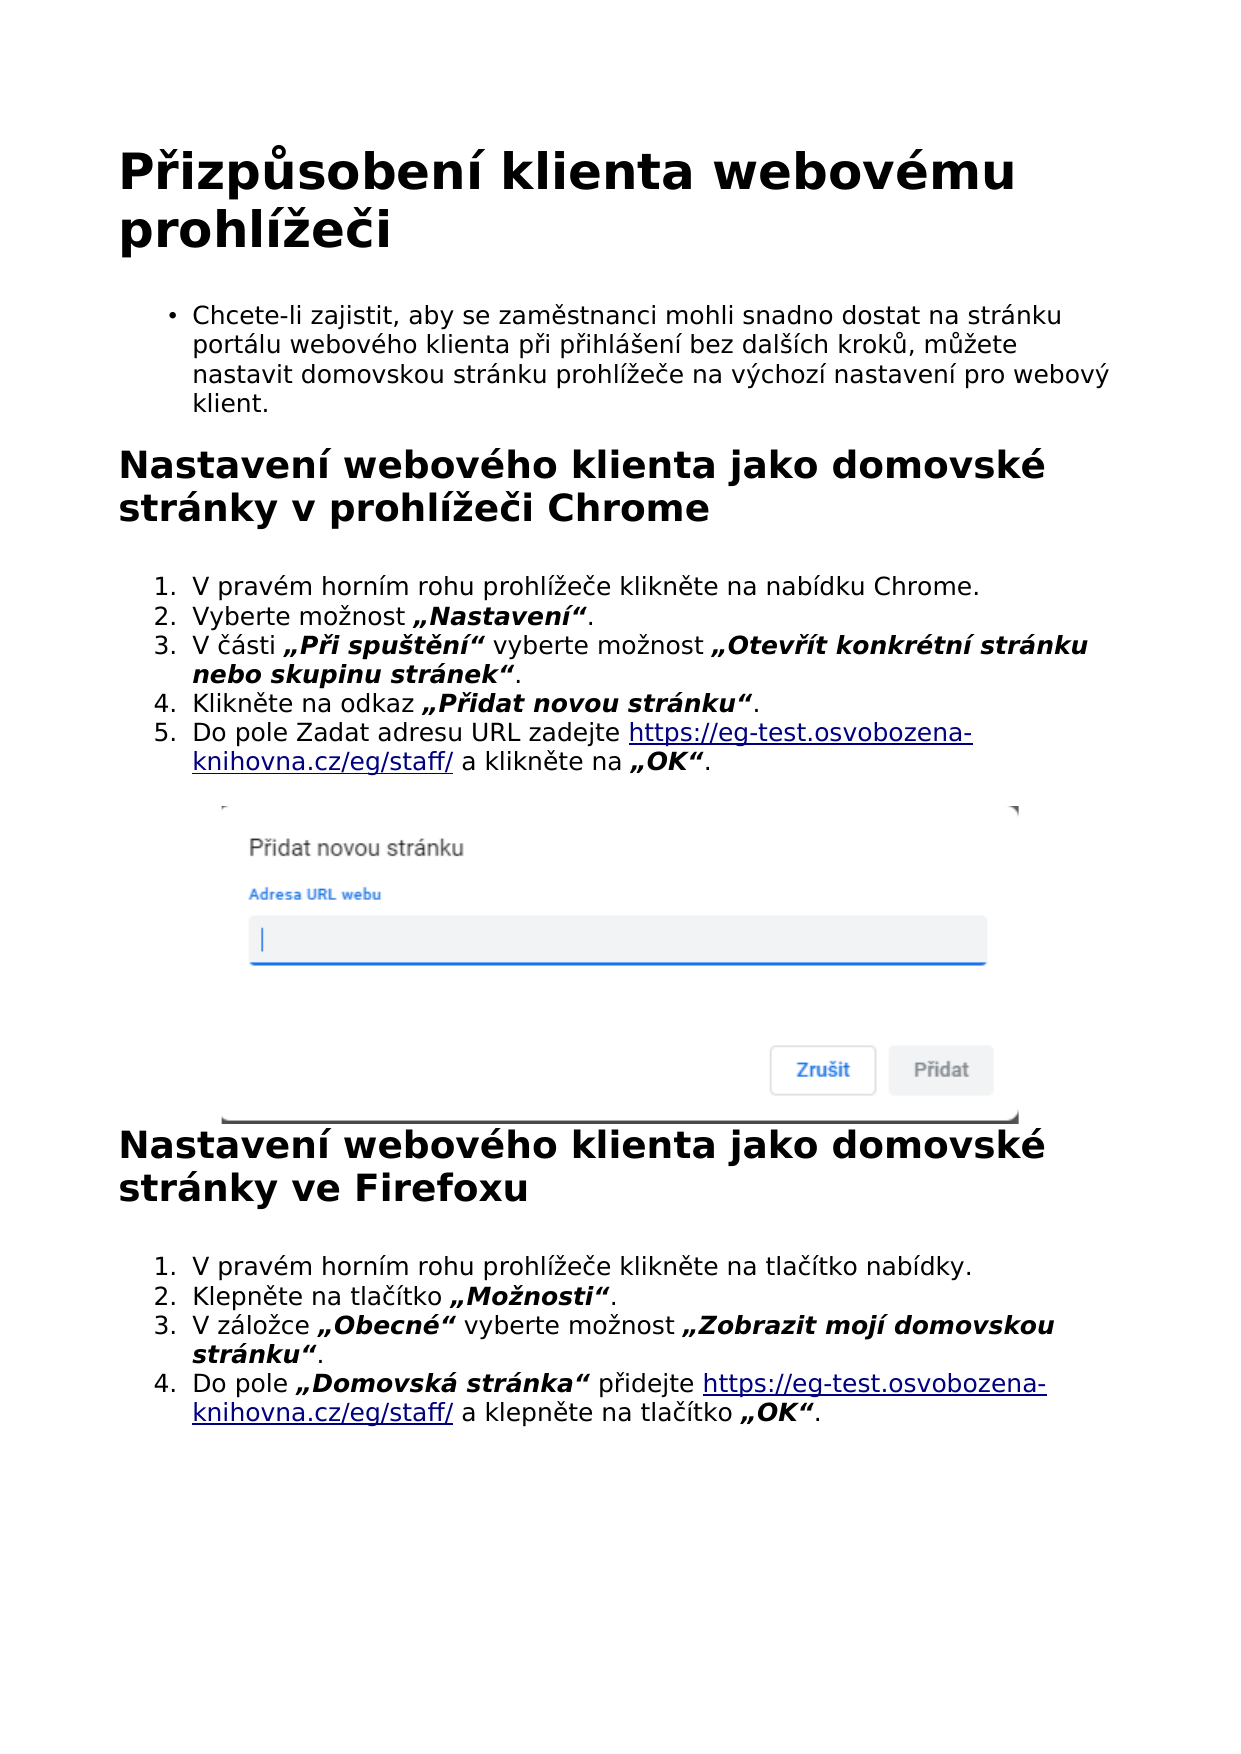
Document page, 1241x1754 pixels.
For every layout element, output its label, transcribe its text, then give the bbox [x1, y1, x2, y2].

list V záložce „Obecné“ vyberte možnost „Zobrazit mojí domovskou stránku“. [177, 1311, 1122, 1369]
list V pravém horním rohu prohlížeče klikněte na tlačítko nabídky. [177, 1253, 1122, 1282]
list V části „Při spuštění“ vyberte možnost „Otevřít konkrétní stránku nebo skupinu stránek“. [177, 631, 1122, 689]
list V pravém horním rohu prohlížeče klikněte na nabídku Chrome. [177, 572, 1122, 602]
list Klikněte na odkaz „Přidat novou stránku“. [177, 689, 1122, 718]
picture [221, 806, 1019, 1124]
subtitle Nastavení webového klienta jako domovské stránky v prohlížeči Chrome [118, 443, 1122, 531]
subtitle Přizpůsobení klienta webovému prohlížeči [118, 143, 1122, 259]
list Vyberte možnost „Nastavení“. [177, 602, 1122, 631]
list Do pole Zadat adresu URL zadejte https://eg-test.osvobozena-knihovna.cz/eg/staff/ a klikněte na „OK“. [177, 718, 1122, 777]
subtitle Nastavení webového klienta jako domovské stránky ve Firefoxu [118, 1038, 1122, 1211]
list Do pole „Domovská stránka“ přidejte https://eg-test.osvobozena-knihovna.cz/eg/staff/ a klepněte na tlačítko „OK“. [177, 1369, 1122, 1428]
list Klepněte na tlačítko „Možnosti“. [177, 1282, 1122, 1311]
list Chcete-li zajistit, aby se zaměstnanci mohli snadno dostat na stránku portálu webového klienta při přihlášení bez dalších kroků, můžete nastavit domovskou stránku prohlížeče na výchozí nastavení pro webový klient. [177, 302, 1122, 418]
